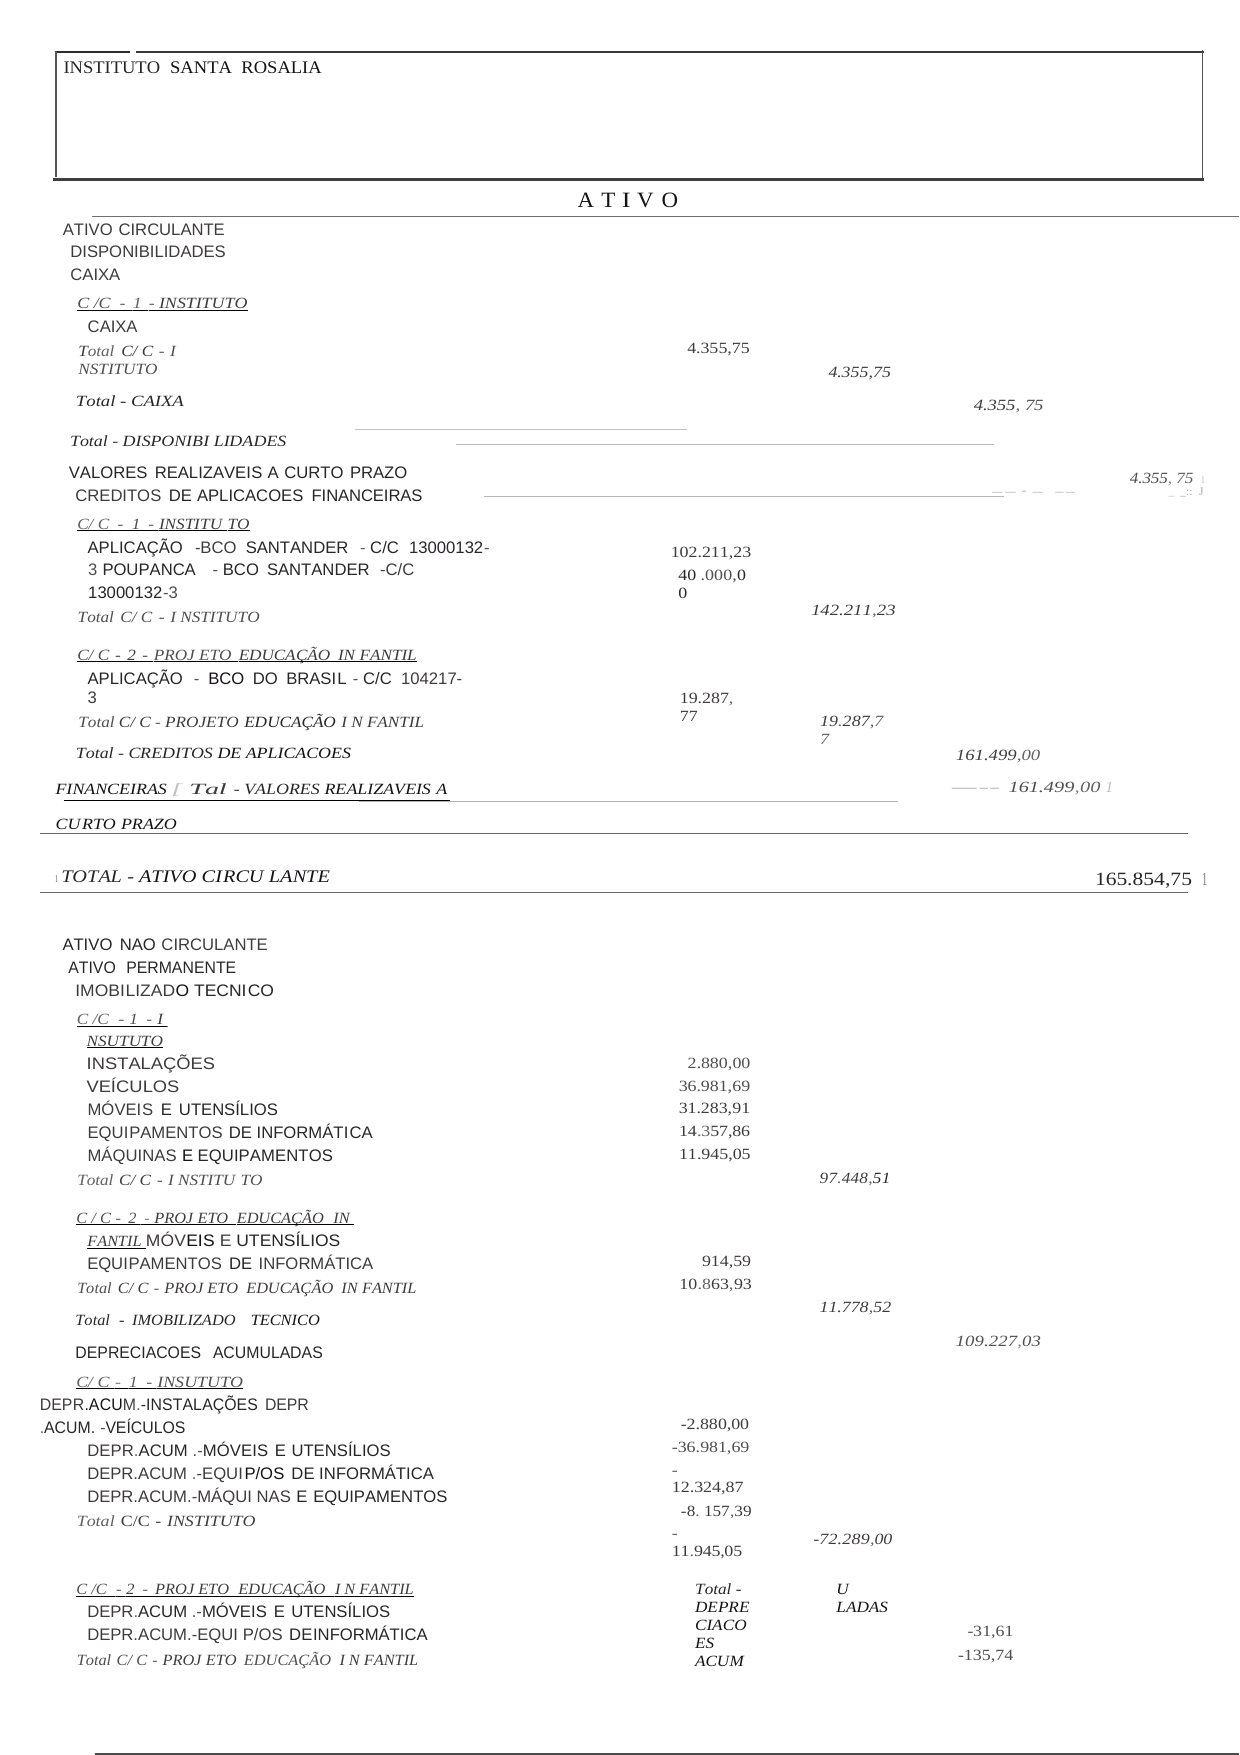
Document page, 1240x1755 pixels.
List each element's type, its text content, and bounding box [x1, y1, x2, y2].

text Total - DEPRECIACOES ACUM [695, 1580, 752, 1669]
text C / C - 2 - PROJ ETO EDUCAÇÃO IN FANTIL MÓVEIS E UTENSÍLIOS EQUIPAMENTOS DE INFORMÁTICA [76, 1209, 400, 1273]
text Total C/ C - I NSTITUTO [77, 608, 497, 626]
text 1 TOTAL - ATIVO CIRCU LANTE 165.854,75 1 [55, 866, 1217, 889]
subtitle MÓVEIS E UTENSÍLIOS EQUIPAMENTOS DE INFORMÁTICA MÁQUINAS E EQUIPAMENTOS [87, 1100, 375, 1165]
text 97.448,51 [819, 1169, 1217, 1187]
text 10.863,93 [679, 1275, 752, 1293]
text 11.778,52 [819, 1298, 894, 1316]
text C/ C - 1 - INSUTUTO [76, 1376, 449, 1390]
text 19.287,77 [820, 712, 893, 748]
text IMOBILIZADO TECNICO [75, 981, 375, 1000]
text 11.945,05 [679, 1145, 752, 1163]
text -8. 157,39 [681, 1502, 752, 1519]
subtitle APLICAÇÃO -BCO SANTANDER - C/C 13000132-3 POUPANCA - BCO SANTANDER -C/C 13000132-3 [87, 537, 497, 602]
text 4.355,75 [828, 362, 893, 380]
text C /C - 1 - I NSUTUTO INSTALAÇÕES VEÍCULOS [77, 1010, 236, 1096]
subtitle ATIVO CIRCULANTE DISPONIBILIDADES CAIXA [63, 219, 233, 284]
text 31.283,91 [678, 1099, 752, 1117]
text 142.211,23 [811, 601, 1217, 619]
text 161.499,00 [956, 746, 1217, 764]
text Total C/ C - I NSTITUTO [78, 342, 259, 378]
text 14.357,86 [679, 1122, 752, 1140]
text C /C - 1 - INSTITUTO [77, 294, 259, 312]
text 4.355, 75 1 [455, 472, 1205, 487]
text DEPR.ACUM .-MÓVEIS E UTENSÍLIOS DEPR.ACUM .-EQUIP/OS DE INFORMÁTICA DEPR.ACUM.-MÁQUI NAS E EQUIPAMENTOS [87, 1441, 449, 1506]
text U LADAS [836, 1580, 894, 1616]
text Total C/C - INSTITUTO [77, 1512, 449, 1530]
text Total C/ C - PROJETO EDUCAÇÃO I N FANTIL [78, 713, 467, 731]
text Total - CAIXA [76, 392, 259, 410]
text Total C/ C - PROJ ETO EDUCAÇÃO IN FANTIL Total - IMOBILIZADO TECNICO DEPRECIACOES ACUMULADAS [75, 1279, 444, 1362]
text 102.211,23 [671, 543, 754, 561]
text 2.880,00 [687, 1054, 752, 1072]
subtitle CAIXA [87, 317, 259, 336]
subtitle VALORES REALIZAVEIS A CURTO PRAZO CREDITOS DE APLICACOES FINANCEIRAS [69, 463, 426, 504]
text -2.880,00 [681, 1415, 752, 1433]
subtitle ATIVO NAO CIRCULANTE ATIVO PERMANENTE [62, 935, 313, 977]
text - 11.945,05 [672, 1524, 752, 1560]
text -135,74 [958, 1645, 1217, 1663]
text C/ C - 1 - INSTITU TO [77, 515, 426, 533]
text Total C/ C - PROJ ETO EDUCAÇÃO I N FANTIL [75, 1650, 436, 1668]
text 36.981,69 [678, 1076, 752, 1094]
text -72.289,00 [813, 1530, 894, 1548]
text 109.227,03 [955, 1332, 1217, 1349]
text --·- -- _ _:: J [455, 487, 1203, 498]
text C/ C - 2 - PROJ ETO EDUCAÇÃO IN FANTIL [77, 645, 467, 663]
text C /C - 2 - PROJ ETO EDUCAÇÃO I N FANTIL DEPR.ACUM .-MÓVEIS E UTENSÍLIOS DEPR.ACUM.-EQUI P/OS DEINFORMÁTICA [76, 1580, 436, 1644]
text 40 .000,00 [678, 566, 754, 602]
text Total - DISPONIBI LIDADES [70, 431, 426, 449]
subtitle APLICAÇÃO - BCO DO BRASIL - C/C 104217-3 [87, 668, 467, 707]
text Total C/ C - I NSTITU TO [77, 1171, 375, 1189]
text 19.287, 77 [679, 689, 752, 725]
text 4.355, 75 [974, 396, 1217, 414]
text 4.355,75 [687, 338, 751, 356]
text ----- 161.499,00 1 [950, 777, 1217, 795]
text A T I V O [577, 187, 678, 212]
text - 12.324,87 [672, 1460, 752, 1496]
subtitle DEPR.ACUM.-INSTALAÇÕES DEPR .ACUM. -VEÍCULOS [39, 1394, 348, 1437]
text Total - CREDITOS DE APLICACOES FINANCEIRAS [ Tal - VALORES REALIZAVEIS A CURTO PRAZO [55, 744, 465, 833]
text 914,59 [702, 1252, 752, 1270]
text -36.981,69 [672, 1438, 752, 1456]
text -31,61 [967, 1622, 1217, 1640]
